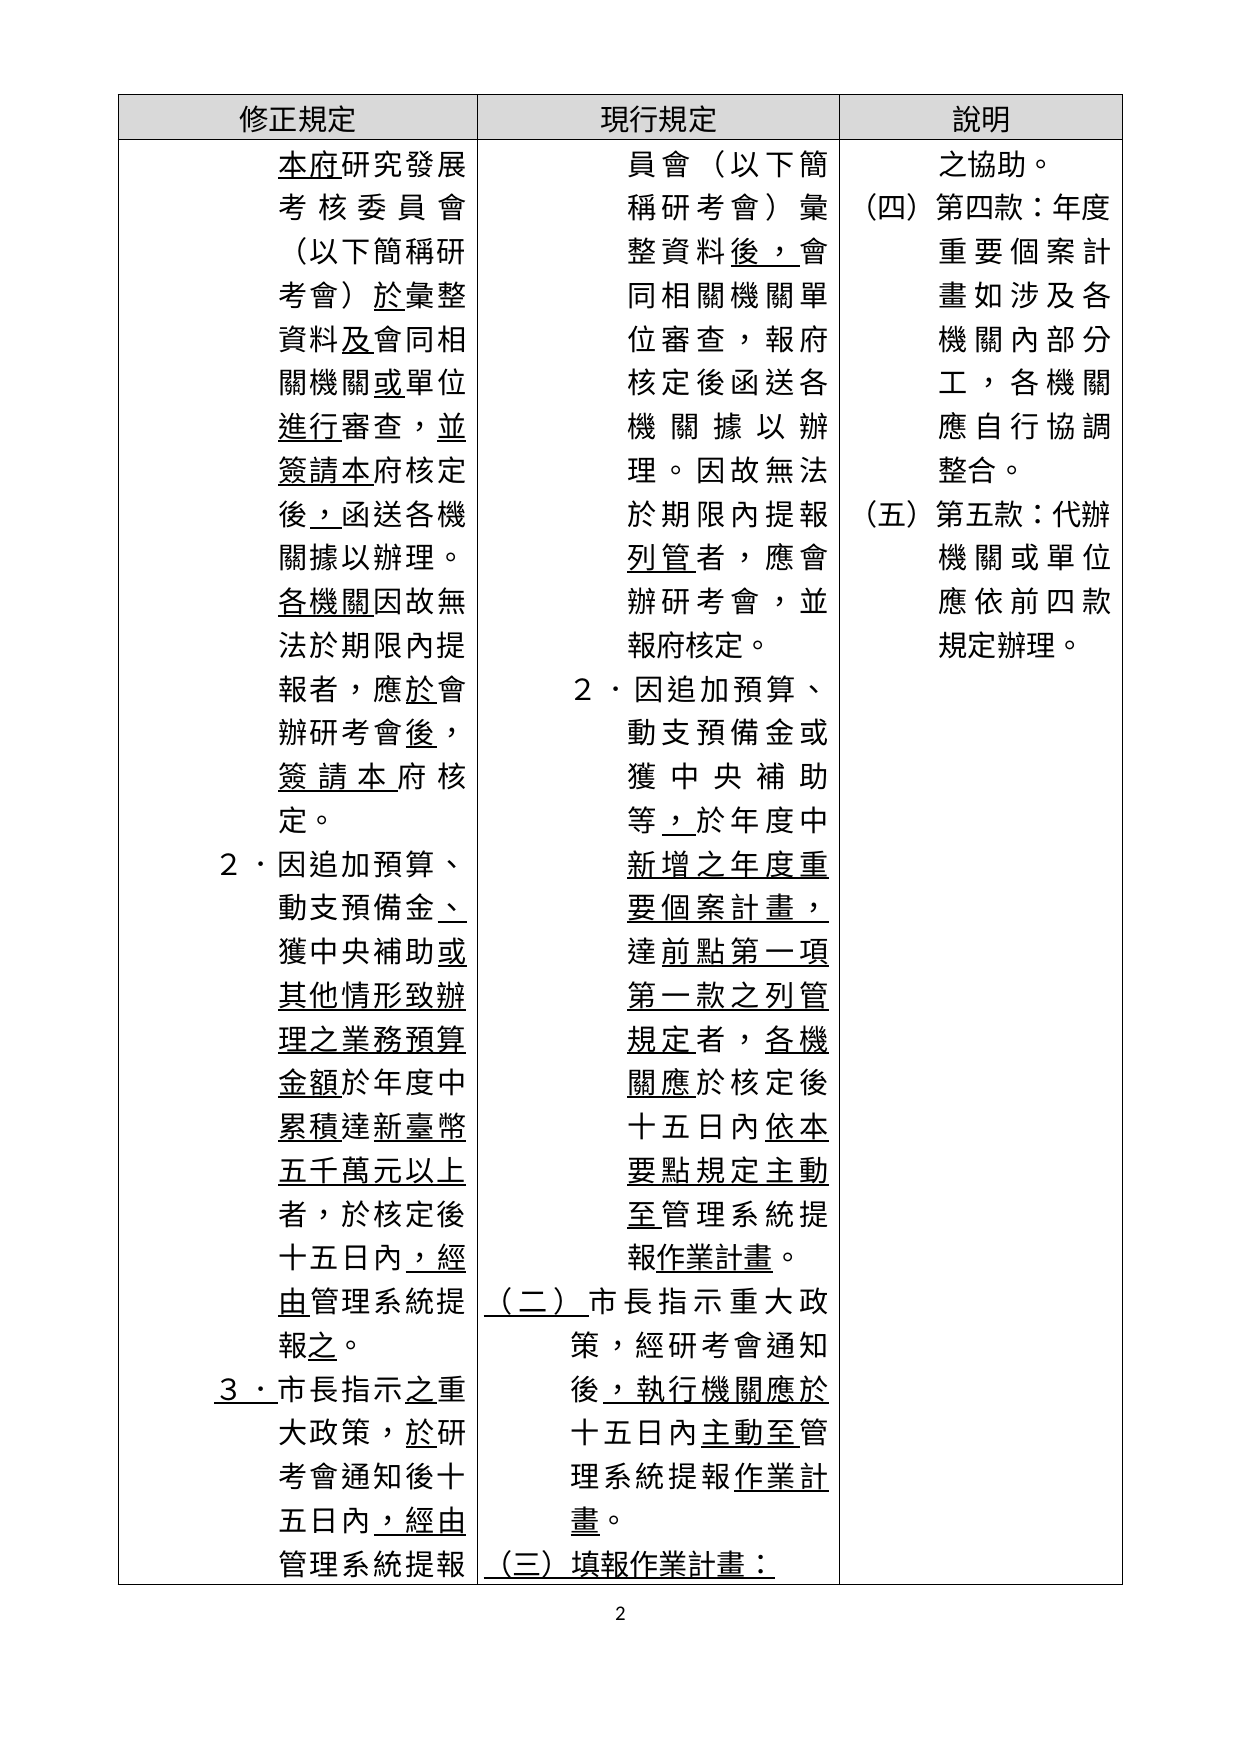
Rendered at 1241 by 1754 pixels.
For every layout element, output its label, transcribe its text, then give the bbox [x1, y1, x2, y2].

table_header 說明 [840, 95, 1122, 139]
table_header 現行規定 [478, 95, 839, 139]
table_cell 員會（以下簡稱研考會）彙整資料後，會同相關機關單位審查，報府核定後函送各機關據以辦理。因故無法於期限內提報列管者，應會辦研考會，並報府核定。 ２．因追加預算、動支預備金或獲中央補助等，於年度中新增之年度重要個案計畫，達前點第一項第一款之列管規定者，各機關應於核定後十五日內依本要點規定主動至管理系統提報作業計畫。 （二）市長指示重大政策，經研考會通知後，執行機關應於十五日內主動至管理系統提報作業計畫。 （三）填報作業計畫： [478, 140, 839, 1584]
table_cell 本府研究發展考核委員會（以下簡稱研考會）於彙整資料及會同相關機關或單位進行審查，並簽請本府核定後，函送各機關據以辦理。各機關因故無法於期限內提報者，應於會辦研考會後，簽請本府核定。 ２．因追加預算、動支預備金、獲中央補助或其他情形致辦理之業務預算金額於年度中累積達新臺幣五千萬元以上者，於核定後十五日內，經由管理系統提報之。 ３．市長指示之重大政策，於研考會通知後十五日內，經由管理系統提報 [119, 140, 477, 1584]
table_cell 之協助。 （四）第四款：年度重要個案計畫如涉及各機關內部分工，各機關應自行協調整合。 （五）第五款：代辦機關或單位應依前四款規定辦理。 [840, 140, 1122, 1584]
table_header 修正規定 [119, 95, 477, 139]
